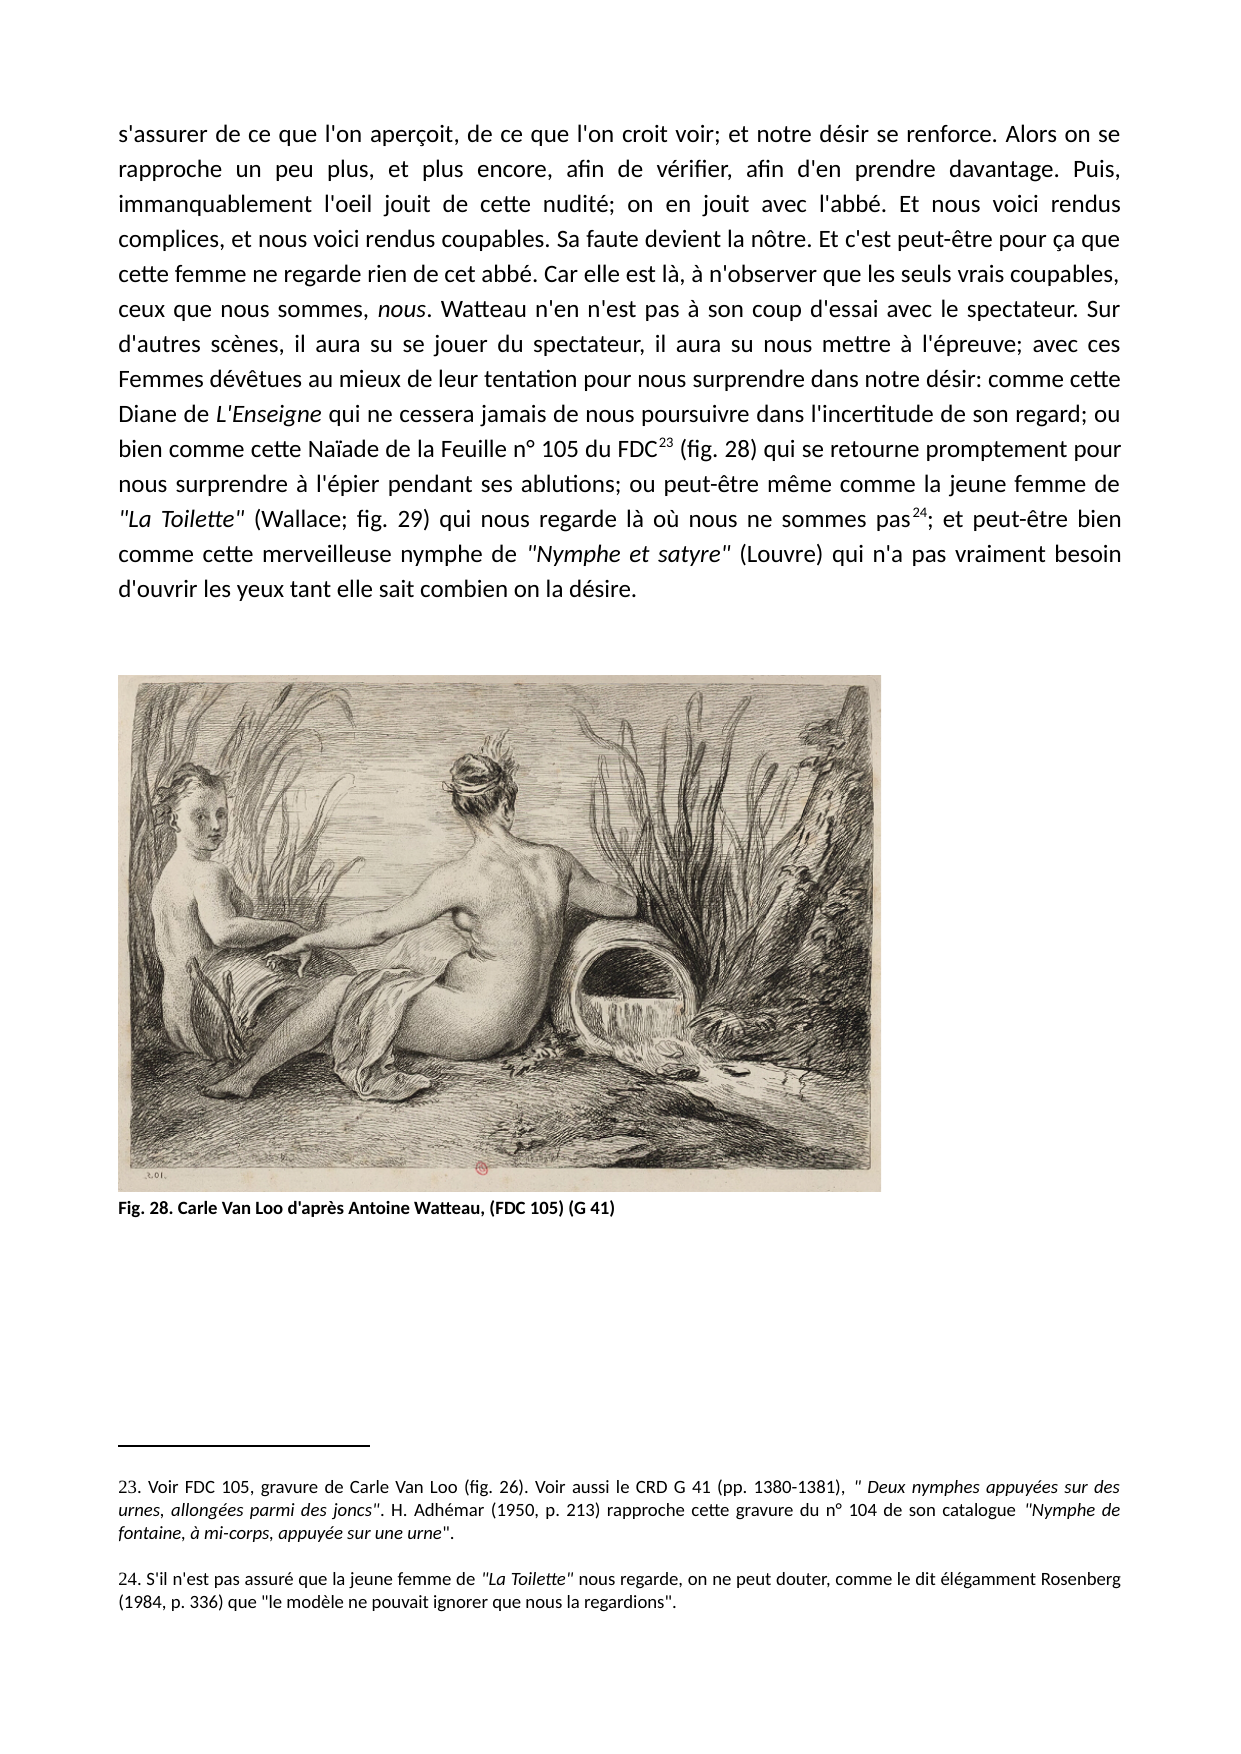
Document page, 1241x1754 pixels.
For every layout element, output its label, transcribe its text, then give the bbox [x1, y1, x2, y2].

text . Voir FDC 105, gravure de Carle Van Loo (fig. 26). Voir aussi le CRD G 41 (pp. 1380-1381), " Deux nymphes appuyées sur des urnes, allongées parmi des joncs". H. Adhémar (1950, p. 213) rapproche cette gravure du n° 104 de son catalogue "Nymphe de fontaine, à mi-corps, appuyée sur une urne". [118, 1475, 1122, 1544]
text . S'il n'est pas assuré que la jeune femme de "La Toilette" nous regarde, on ne peut douter, comme le dit élégamment Rosenberg (1984, p. 336) que "le modèle ne pouvait ignorer que nous la regardions". [118, 1567, 1122, 1613]
text Fig. 28. Carle Van Loo d'après Antoine Watteau, (FDC 105) (G 41) [118, 1196, 1122, 1219]
text s'assurer de ce que l'on aperçoit, de ce que l'on croit voir; et notre désir se renforce. Alors on se rapproche un peu plus, et plus encore, afin de vérifier, afin d'en prendre davantage. Puis, immanquablement l'oeil jouit de cette nudité; on en jouit avec l'abbé. Et nous voici rendus complices, et nous voici rendus coupables. Sa faute devient la nôtre. Et c'est peut-être pour ça que cette femme ne regarde rien de cet abbé. Car elle est là, à n'observer que les seuls vrais coupables, ceux que nous sommes, nous. Watteau n'en n'est pas à son coup d'essai avec le spectateur. Sur d'autres scènes, il aura su se jouer du spectateur, il aura su nous mettre à l'épreuve; avec ces Femmes dévêtues au mieux de leur tentation pour nous surprendre dans notre désir: comme cette Diane de L'Enseigne qui ne cessera jamais de nous poursuivre dans l'incertitude de son regard; ou bien comme cette Naïade de la Feuille n° 105 du FDC (fig. 28) qui se retourne promptement pour nous surprendre à l'épier pendant ses ablutions; ou peut-être même comme la jeune femme de "La Toilette" (Wallace; fig. 29) qui nous regarde là où nous ne sommes pas; et peut-être bien comme cette merveilleuse nymphe de "Nymphe et satyre" (Louvre) qui n'a pas vraiment besoin d'ouvrir les yeux tant elle sait combien on la désire. [118, 118, 1122, 604]
